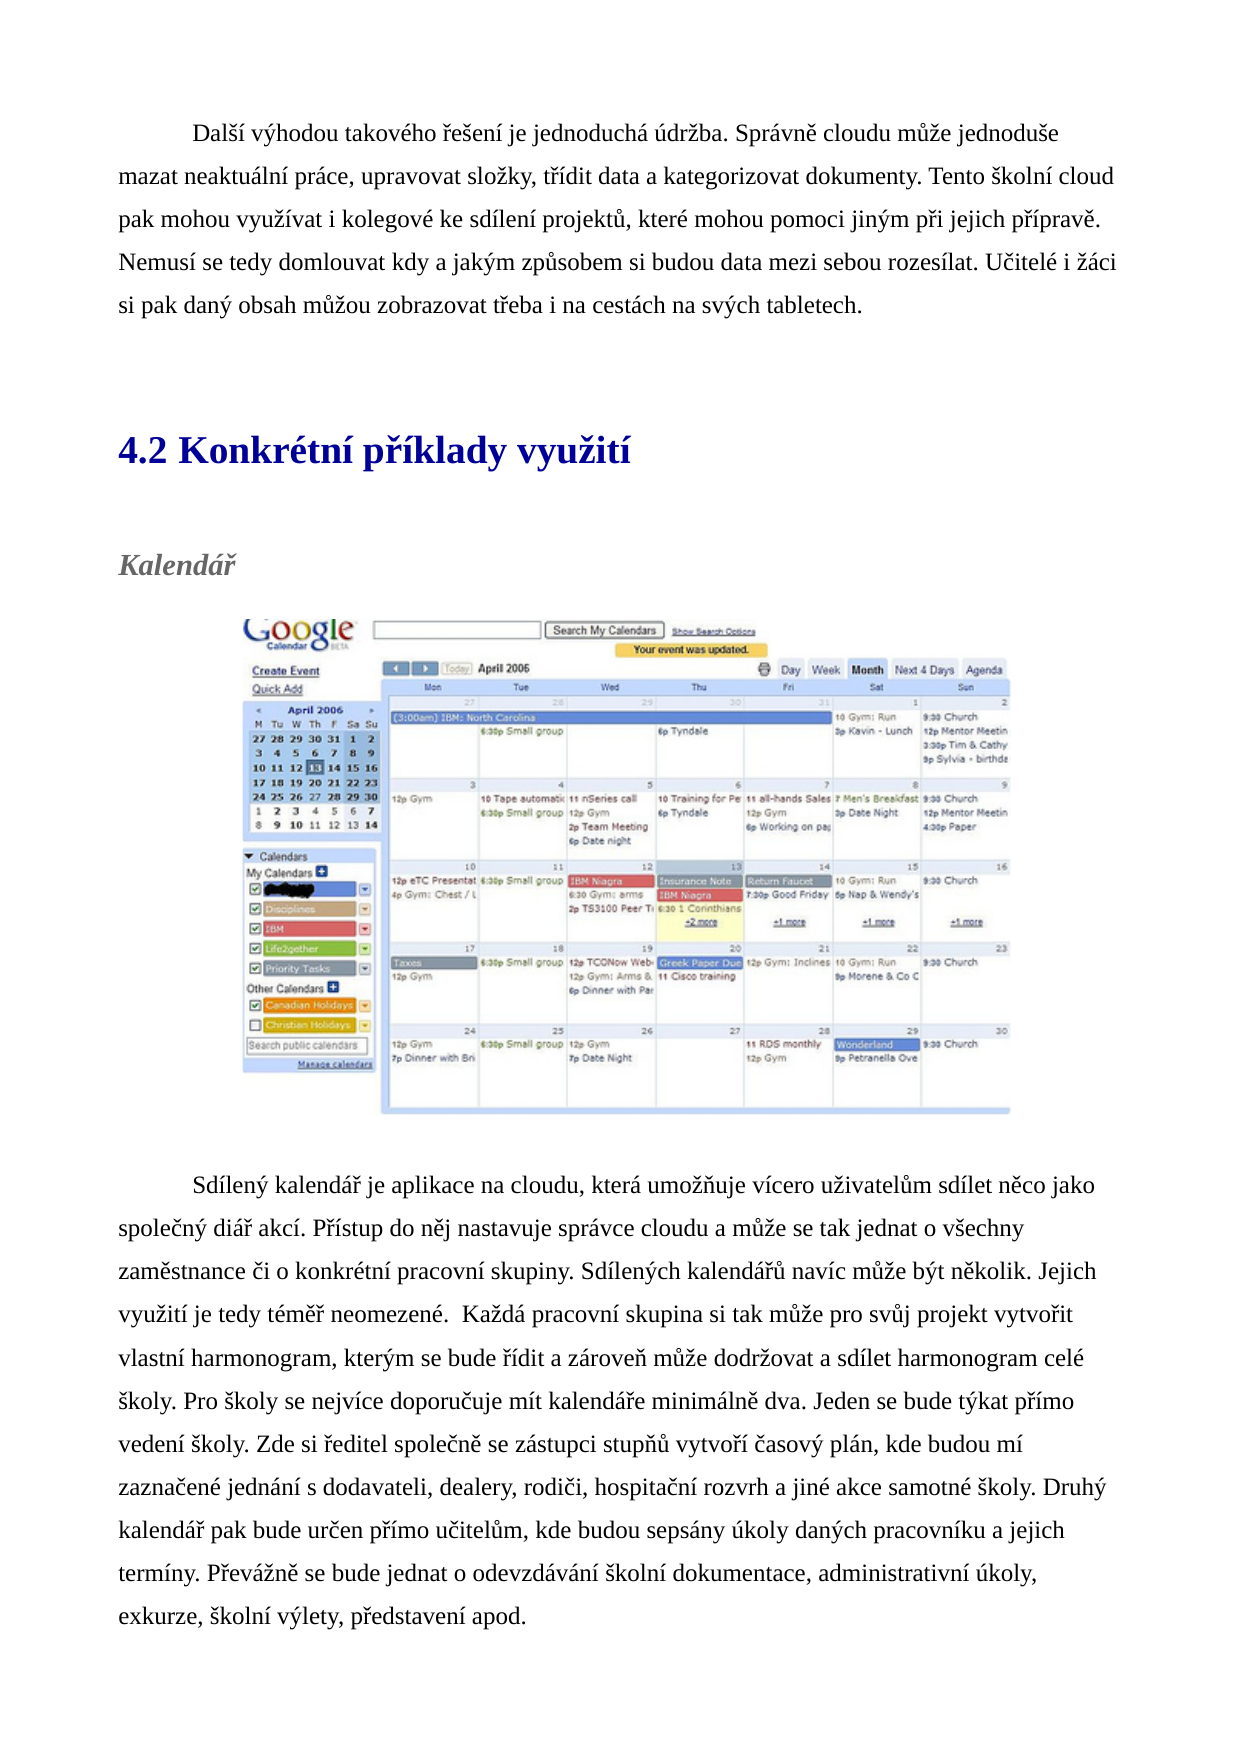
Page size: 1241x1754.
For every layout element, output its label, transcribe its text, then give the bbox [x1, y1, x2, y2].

text Sdílený kalendář je aplikace na cloudu, která umožňuje vícero uživatelům sdílet něco jako společný diář akcí. Přístup do něj nastavuje správce cloudu a může se tak jednat o všechny zaměstnance či o konkrétní pracovní skupiny. Sdílených kalendářů navíc může být několik. Jejich využití je tedy téměř neomezené. Každá pracovní skupina si tak může pro svůj projekt vytvořit vlastní harmonogram, kterým se bude řídit a zároveň může dodržovat a sdílet harmonogram celé školy. Pro školy se nejvíce doporučuje mít kalendáře minimálně dva. Jeden se bude týkat přímo vedení školy. Zde si ředitel společně se zástupci stupňů vytvoří časový plán, kde budou mí zaznačené jednání s dodavateli, dealery, rodiči, hospitační rozvrh a jiné akce samotné školy. Druhý kalendář pak bude určen přímo učitelům, kde budou sepsány úkoly daných pracovníku a jejich termíny. Převážně se bude jednat o odevzdávání školní dokumentace, administrativní úkoly, exkurze, školní výlety, představení apod. [118, 1170, 1122, 1630]
subtitle Konkrétní příklady využití [118, 427, 1122, 472]
subtitle Kalendář [118, 546, 1122, 582]
picture [242, 619, 1011, 1116]
text Další výhodou takového řešení je jednoduchá údržba. Správně cloudu může jednoduše mazat neaktuální práce, upravovat složky, třídit data a kategorizovat dokumenty. Tento školní cloud pak mohou využívat i kolegové ke sdílení projektů, které mohou pomoci jiným při jejich přípravě. Nemusí se tedy domlouvat kdy a jakým způsobem si budou data mezi sebou rozesílat. Učitelé i žáci si pak daný obsah můžou zobrazovat třeba i na cestách na svých tabletech. [118, 118, 1122, 319]
